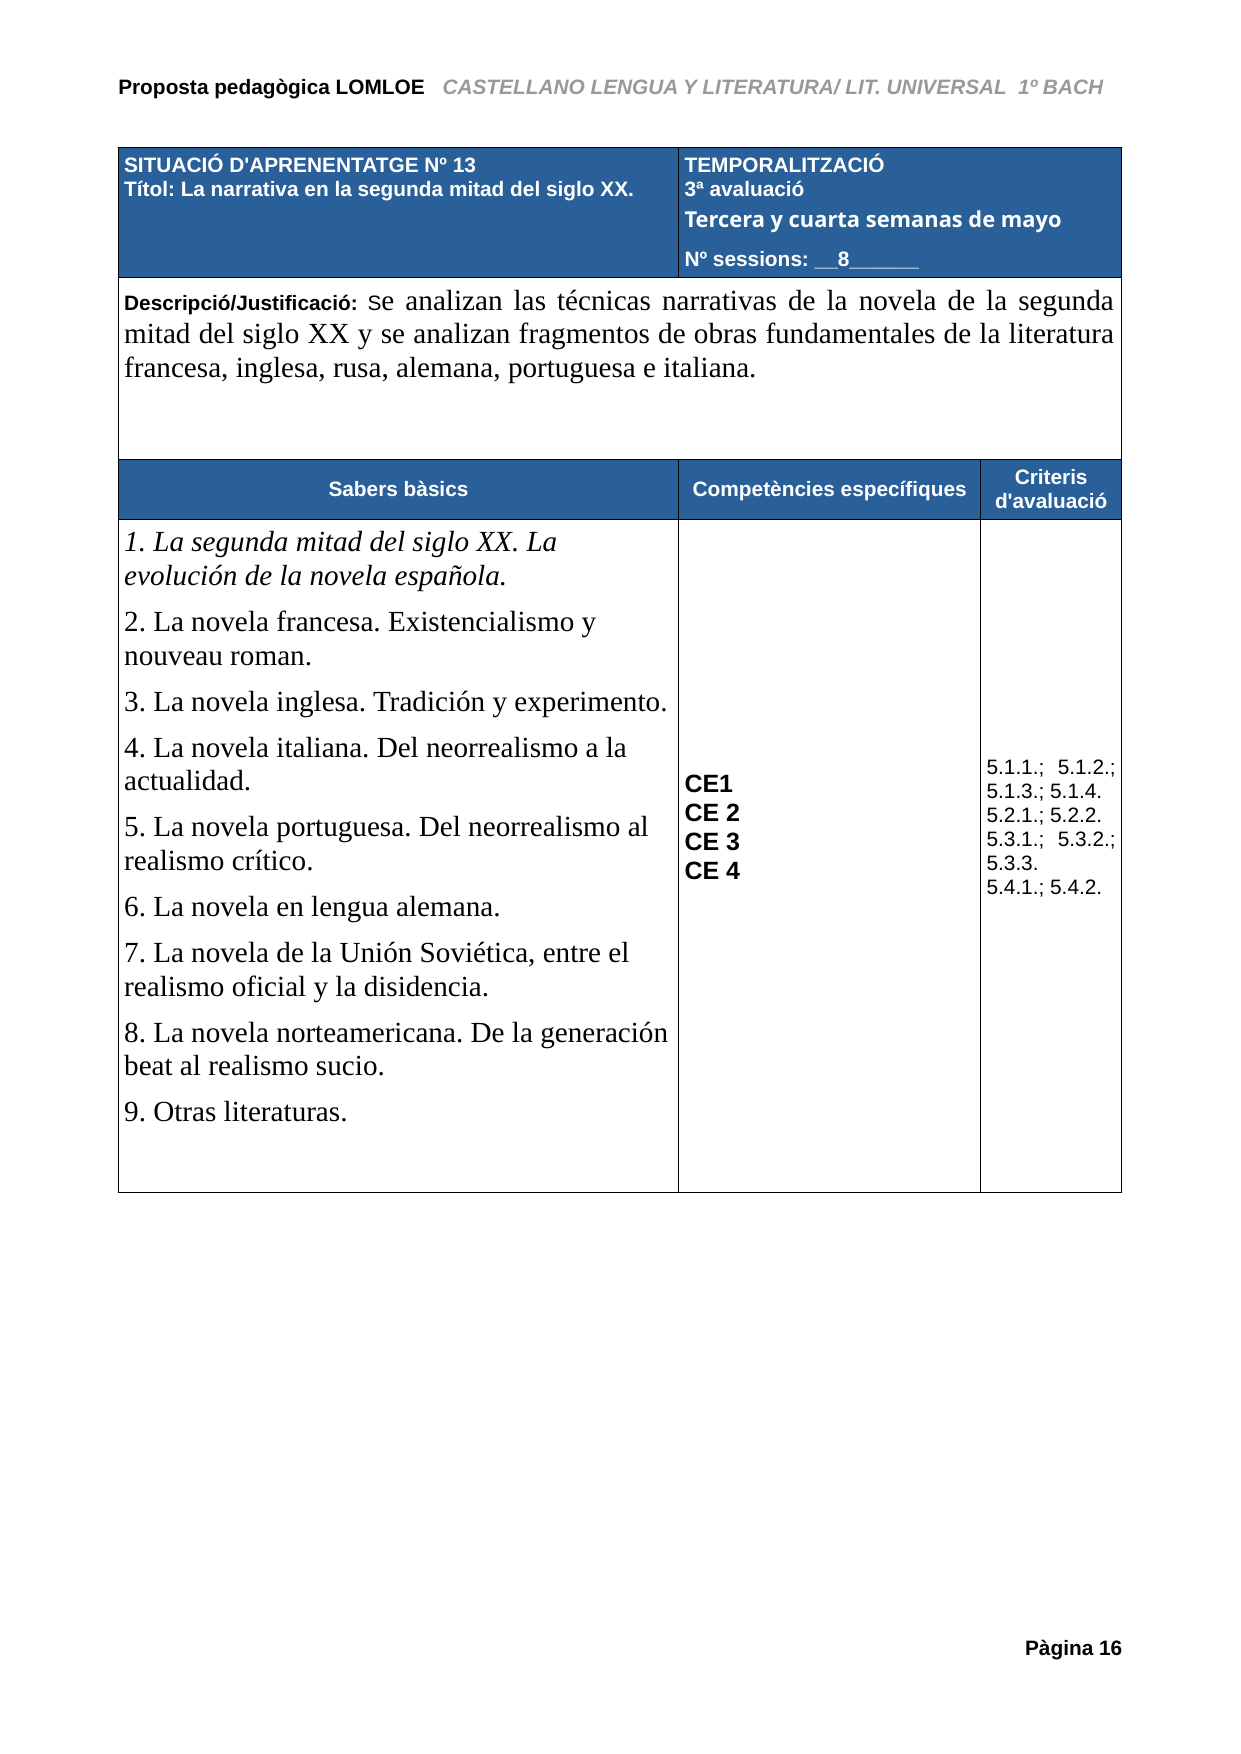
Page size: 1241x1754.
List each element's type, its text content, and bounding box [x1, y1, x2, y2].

table_header TEMPORALITZACIÓ 3ª avaluació Tercera y cuarta semanas de mayo Nº sessions: __8______ [679, 148, 1121, 277]
table_cell Criteris d'avaluació [981, 460, 1121, 519]
table_cell Sabers bàsics [119, 460, 678, 519]
table_cell Competències específiques [679, 460, 980, 519]
table_header SITUACIÓ D'APRENENTATGE Nº 13 Títol: La narrativa en la segunda mitad del siglo XX. [119, 148, 678, 277]
table_cell 5.1.1.; 5.1.2.; 5.1.3.; 5.1.4. 5.2.1.; 5.2.2. 5.3.1.; 5.3.2.; 5.3.3. 5.4.1.; 5.4.2. [981, 520, 1121, 1192]
table_cell 1. La segunda mitad del siglo XX. La evolución de la novela española. 2. La novela francesa. Existencialismo y nouveau roman. 3. La novela inglesa. Tradición y experimento. 4. La novela italiana. Del neorrealismo a la actualidad. 5. La novela portuguesa. Del neorrealismo al realismo crítico. 6. La novela en lengua alemana. 7. La novela de la Unión Soviética, entre el realismo oficial y la disidencia. 8. La novela norteamericana. De la generación beat al realismo sucio. 9. Otras literaturas. [119, 520, 678, 1192]
table_cell Descripció/Justificació: Se analizan las técnicas narrativas de la novela de la segunda mitad del siglo XX y se analizan fragmentos de obras fundamentales de la literatura francesa, inglesa, rusa, alemana, portuguesa e italiana. [119, 278, 1121, 459]
table_cell CE1 CE 2 CE 3 CE 4 [679, 520, 980, 1192]
